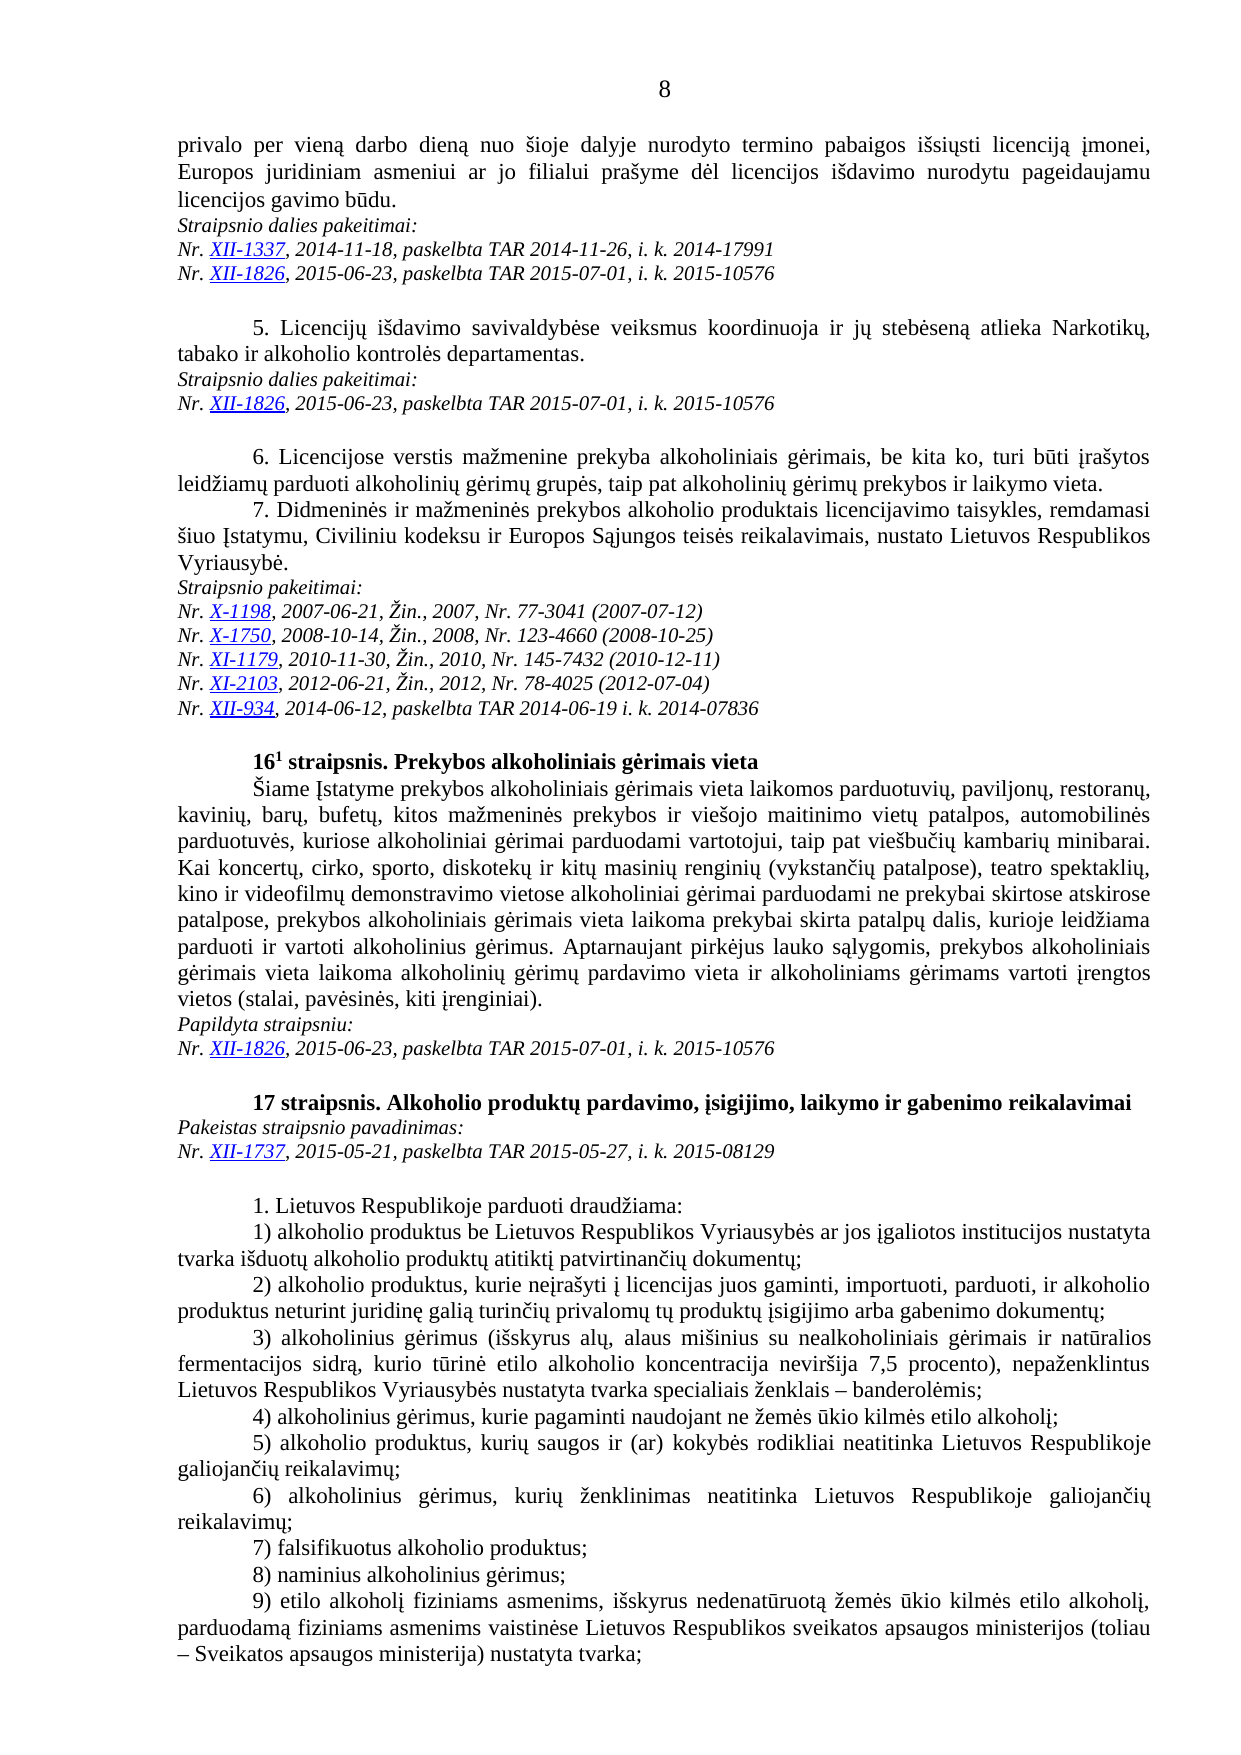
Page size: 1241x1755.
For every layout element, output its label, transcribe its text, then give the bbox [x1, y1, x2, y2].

text Pakeistas straipsnio pavadinimas: [177, 1115, 1152, 1139]
text 7) falsifikuotus alkoholio produktus; [177, 1534, 1152, 1561]
text Nr. XI-2103, 2012-06-21, Žin., 2012, Nr. 78-4025 (2012-07-04) [177, 671, 1152, 695]
text Nr. XI-1179, 2010-11-30, Žin., 2010, Nr. 145-7432 (2010-12-11) [177, 647, 1152, 671]
text 9) etilo alkoholį fiziniams asmenims, išskyrus nedenatūruotą žemės ūkio kilmės etilo alkoholį, parduodamą fiziniams asmenims vaistinėse Lietuvos Respublikos sveikatos apsaugos ministerijos (toliau – Sveikatos apsaugos ministerija) nustatyta tvarka; [177, 1587, 1152, 1666]
text 4) alkoholinius gėrimus, kurie pagaminti naudojant ne žemės ūkio kilmės etilo alkoholį; [177, 1403, 1152, 1429]
text Nr. XII-1737, 2015-05-21, paskelbta TAR 2015-05-27, i. k. 2015-08129 [177, 1139, 1152, 1163]
text 1. Lietuvos Respublikoje parduoti draudžiama: [177, 1192, 1152, 1218]
text Nr. XII-934, 2014-06-12, paskelbta TAR 2014-06-19 i. k. 2014-07836 [177, 695, 1152, 719]
text Nr. XII-1826, 2015-06-23, paskelbta TAR 2015-07-01, i. k. 2015-10576 [177, 1036, 1152, 1060]
text 2) alkoholio produktus, kurie neįrašyti į licencijas juos gaminti, importuoti, parduoti, ir alkoholio produktus neturint juridinę galią turinčių privalomų tų produktų įsigijimo arba gabenimo dokumentų; [177, 1271, 1152, 1324]
text Nr. XII-1337, 2014-11-18, paskelbta TAR 2014-11-26, i. k. 2014-17991 [177, 237, 1152, 261]
text Papildyta straipsniu: [177, 1012, 1152, 1036]
text 1) alkoholio produktus be Lietuvos Respublikos Vyriausybės ar jos įgaliotos institucijos nustatyta tvarka išduotų alkoholio produktų atitiktį patvirtinančių dokumentų; [177, 1218, 1152, 1271]
text 5. Licencijų išdavimo savivaldybėse veiksmus koordinuoja ir jų stebėseną atlieka Narkotikų, tabako ir alkoholio kontrolės departamentas. [177, 314, 1152, 366]
text Nr. X-1198, 2007-06-21, Žin., 2007, Nr. 77-3041 (2007-07-12) [177, 599, 1152, 623]
text 6. Licencijose verstis mažmenine prekyba alkoholiniais gėrimais, be kita ko, turi būti įrašytos leidžiamų parduoti alkoholinių gėrimų grupės, taip pat alkoholinių gėrimų prekybos ir laikymo vieta. [177, 443, 1152, 496]
text Šiame Įstatyme prekybos alkoholiniais gėrimais vieta laikomos parduotuvių, paviljonų, restoranų, kavinių, barų, bufetų, kitos mažmeninės prekybos ir viešojo maitinimo vietų patalpos, automobilinės parduotuvės, kuriose alkoholiniai gėrimai parduodami vartotojui, taip pat viešbučių kambarių minibarai. Kai koncertų, cirko, sporto, diskotekų ir kitų masinių renginių (vykstančių patalpose), teatro spektaklių, kino ir videofilmų demonstravimo vietose alkoholiniai gėrimai parduodami ne prekybai skirtose atskirose patalpose, prekybos alkoholiniais gėrimais vieta laikoma prekybai skirta patalpų dalis, kurioje leidžiama parduoti ir vartoti alkoholinius gėrimus. Aptarnaujant pirkėjus lauko sąlygomis, prekybos alkoholiniais gėrimais vieta laikoma alkoholinių gėrimų pardavimo vieta ir alkoholiniams gėrimams vartoti įrengtos vietos (stalai, pavėsinės, kiti įrenginiai). [177, 774, 1152, 1012]
text 6) alkoholinius gėrimus, kurių ženklinimas neatitinka Lietuvos Respublikoje galiojančių reikalavimų; [177, 1482, 1152, 1534]
text privalo per vieną darbo dieną nuo šioje dalyje nurodyto termino pabaigos išsiųsti licenciją įmonei, Europos juridiniam asmeniui ar jo filialui prašyme dėl licencijos išdavimo nurodytu pageidaujamu licencijos gavimo būdu. [177, 131, 1152, 213]
text Nr. XII-1826, 2015-06-23, paskelbta TAR 2015-07-01, i. k. 2015-10576 [177, 391, 1152, 414]
text 161 straipsnis. Prekybos alkoholiniais gėrimais vieta [177, 748, 1152, 774]
text 5) alkoholio produktus, kurių saugos ir (ar) kokybės rodikliai neatitinka Lietuvos Respublikoje galiojančių reikalavimų; [177, 1429, 1152, 1482]
text Nr. XII-1826, 2015-06-23, paskelbta TAR 2015-07-01, i. k. 2015-10576 [177, 261, 1152, 285]
text 17 straipsnis. Alkoholio produktų pardavimo, įsigijimo, laikymo ir gabenimo reikalavimai [252, 1089, 1152, 1115]
text Straipsnio dalies pakeitimai: [177, 213, 1152, 237]
text Nr. X-1750, 2008-10-14, Žin., 2008, Nr. 123-4660 (2008-10-25) [177, 623, 1152, 647]
text Straipsnio pakeitimai: [177, 575, 1152, 599]
text Straipsnio dalies pakeitimai: [177, 366, 1152, 391]
text 8) naminius alkoholinius gėrimus; [177, 1561, 1152, 1587]
text 3) alkoholinius gėrimus (išskyrus alų, alaus mišinius su nealkoholiniais gėrimais ir natūralios fermentacijos sidrą, kurio tūrinė etilo alkoholio koncentracija neviršija 7,5 procento), nepaženklintus Lietuvos Respublikos Vyriausybės nustatyta tvarka specialiais ženklais – banderolėmis; [177, 1324, 1152, 1403]
text 7. Didmeninės ir mažmeninės prekybos alkoholio produktais licencijavimo taisykles, remdamasi šiuo Įstatymu, Civiliniu kodeksu ir Europos Sąjungos teisės reikalavimais, nustato Lietuvos Respublikos Vyriausybė. [177, 496, 1152, 575]
